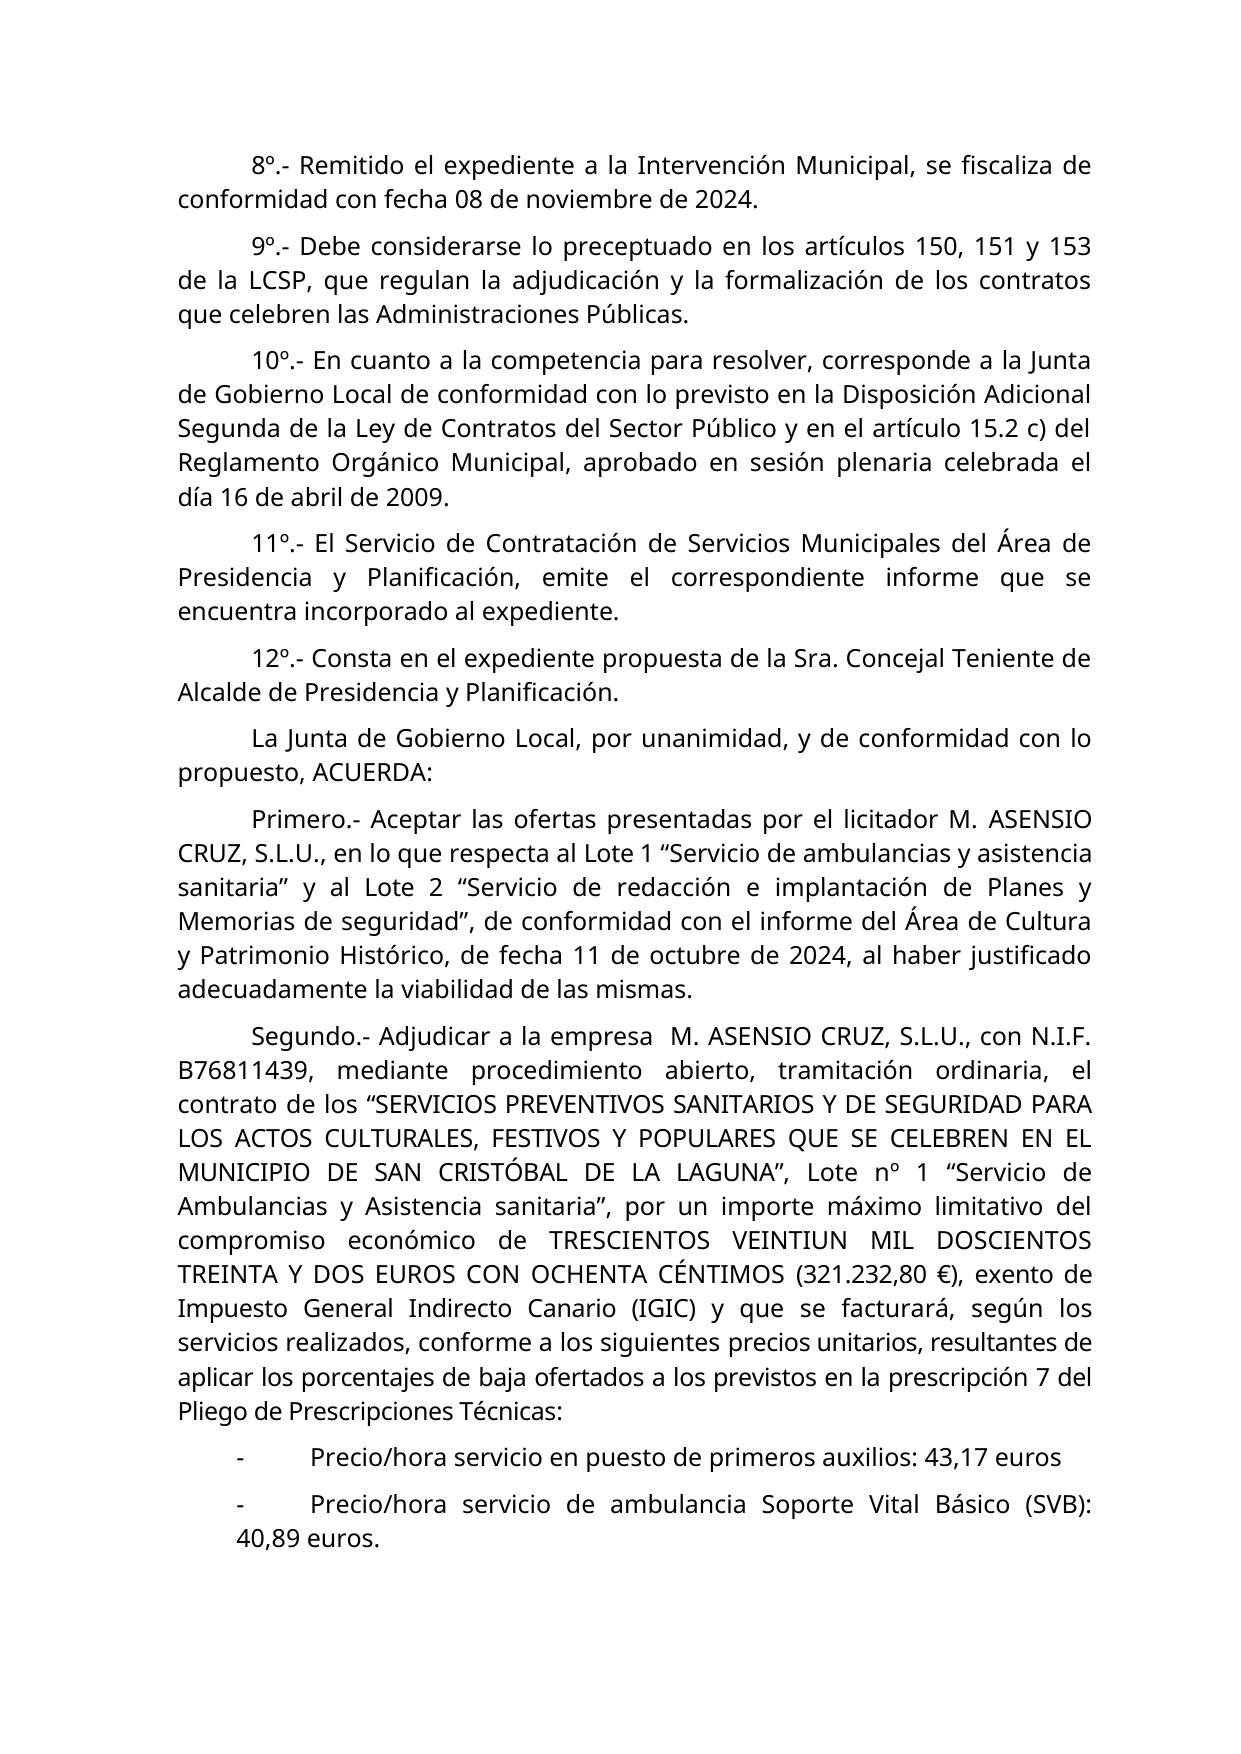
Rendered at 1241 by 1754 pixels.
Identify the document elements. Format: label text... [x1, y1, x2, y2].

text Primero.- Aceptar las ofertas presentadas por el licitador M. ASENSIO CRUZ, S.L.U., en lo que respecta al Lote 1 “Servicio de ambulancias y asistencia sanitaria” y al Lote 2 “Servicio de redacción e implantación de Planes y Memorias de seguridad”, de conformidad con el informe del Área de Cultura y Patrimonio Histórico, de fecha 11 de octubre de 2024, al haber justificado adecuadamente la viabilidad de las mismas. [177, 802, 1093, 1006]
list Precio/hora servicio de ambulancia Soporte Vital Básico (SVB): 40,89 euros. [236, 1486, 1093, 1554]
list Precio/hora servicio en puesto de primeros auxilios: 43,17 euros [236, 1440, 1093, 1474]
text La Junta de Gobierno Local, por unanimidad, y de conformidad con lo propuesto, ACUERDA: [177, 721, 1093, 789]
text 8º.- Remitido el expediente a la Intervención Municipal, se fiscaliza de conformidad con fecha 08 de noviembre de 2024. [177, 148, 1093, 216]
text 11º.- El Servicio de Contratación de Servicios Municipales del Área de Presidencia y Planificación, emite el correspondiente informe que se encuentra incorporado al expediente. [177, 526, 1093, 628]
text 12º.- Consta en el expediente propuesta de la Sra. Concejal Teniente de Alcalde de Presidencia y Planificación. [177, 640, 1093, 708]
text 9º.- Debe considerarse lo preceptuado en los artículos 150, 151 y 153 de la LCSP, que regulan la adjudicación y la formalización de los contratos que celebren las Administraciones Públicas. [177, 228, 1093, 330]
text 10º.- En cuanto a la competencia para resolver, corresponde a la Junta de Gobierno Local de conformidad con lo previsto en la Disposición Adicional Segunda de la Ley de Contratos del Sector Público y en el artículo 15.2 c) del Reglamento Orgánico Municipal, aprobado en sesión plenaria celebrada el día 16 de abril de 2009. [177, 343, 1093, 513]
text Segundo.- Adjudicar a la empresa M. ASENSIO CRUZ, S.L.U., con N.I.F. B76811439, mediante procedimiento abierto, tramitación ordinaria, el contrato de los “SERVICIOS PREVENTIVOS SANITARIOS Y DE SEGURIDAD PARA LOS ACTOS CULTURALES, FESTIVOS Y POPULARES QUE SE CELEBREN EN EL MUNICIPIO DE SAN CRISTÓBAL DE LA LAGUNA”, Lote nº 1 “Servicio de Ambulancias y Asistencia sanitaria”, por un importe máximo limitativo del compromiso económico de TRESCIENTOS VEINTIUN MIL DOSCIENTOS TREINTA Y DOS EUROS CON OCHENTA CÉNTIMOS (321.232,80 €), exento de Impuesto General Indirecto Canario (IGIC) y que se facturará, según los servicios realizados, conforme a los siguientes precios unitarios, resultantes de aplicar los porcentajes de baja ofertados a los previstos en la prescripción 7 del Pliego de Prescripciones Técnicas: [177, 1018, 1093, 1427]
